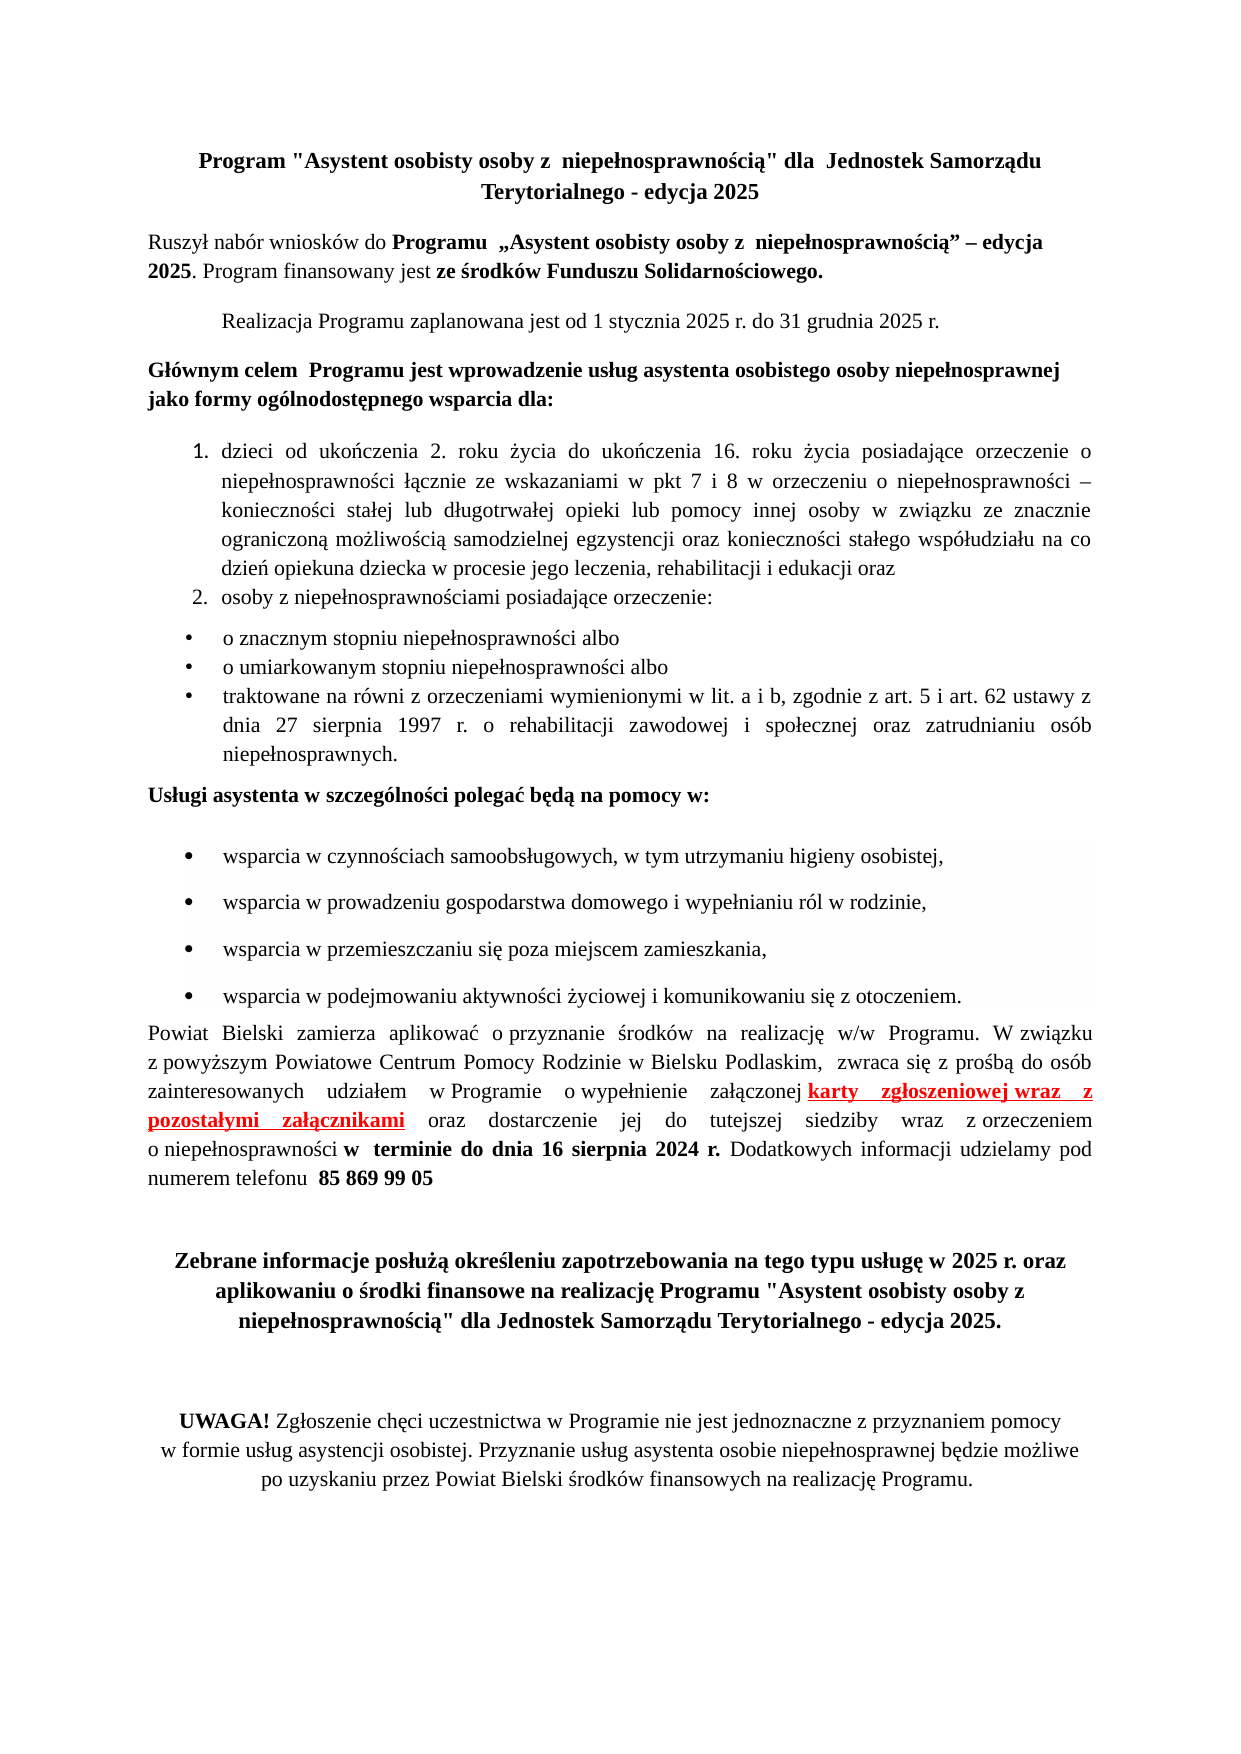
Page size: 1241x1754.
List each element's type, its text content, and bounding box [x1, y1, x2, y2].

list osoby z niepełnosprawnościami posiadające orzeczenie: [192, 584, 1093, 609]
text Ruszył nabór wniosków do Programu „Asystent osobisty osoby z niepełnosprawnością” – edycja 2025. Program finansowany jest ze środków Funduszu Solidarnościowego. [148, 229, 1093, 283]
list wsparcia w prowadzeniu gospodarstwa domowego i wypełnianiu ról w rodzinie, [185, 889, 1093, 914]
text Głównym celem Programu jest wprowadzenie usług asystenta osobistego osoby niepełnosprawnej jako formy ogólnodostępnego wsparcia dla: [148, 357, 1093, 412]
text Zebrane informacje posłużą określeniu zapotrzebowania na tego typu usługę w 2025 r. oraz aplikowaniu o środki finansowe na realizację Programu "Asystent osobisty osoby z niepełnosprawnością" dla Jednostek Samorządu Terytorialnego - edycja 2025. [148, 1247, 1093, 1334]
text Realizacja Programu zaplanowana jest od 1 stycznia 2025 r. do 31 grudnia 2025 r. [148, 308, 1093, 333]
list wsparcia w podejmowaniu aktywności życiowej i komunikowaniu się z otoczeniem. [185, 983, 1093, 1008]
list wsparcia w czynnościach samoobsługowych, w tym utrzymaniu higieny osobistej, [185, 843, 1093, 868]
list traktowane na równi z orzeczeniami wymienionymi w lit. a i b, zgodnie z art. 5 i art. 62 ustawy z dnia 27 sierpnia 1997 r. o rehabilitacji zawodowej i społecznej oraz zatrudnianiu osób niepełnosprawnych. [185, 683, 1093, 766]
list o umiarkowanym stopniu niepełnosprawności albo [185, 654, 1093, 679]
text Powiat Bielski zamierza aplikować o przyznanie środków na realizację w/w Programu. W związku z powyższym Powiatowe Centrum Pomocy Rodzinie w Bielsku Podlaskim, zwraca się z prośbą do osób zainteresowanych udziałem w Programie o wypełnienie załączonej karty zgłoszeniowej wraz z pozostałymi załącznikami oraz dostarczenie jej do tutejszej siedziby wraz z orzeczeniem o niepełnosprawności w terminie do dnia 16 sierpnia 2024 r. Dodatkowych informacji udzielamy pod numerem telefonu 85 869 99 05 [148, 1020, 1093, 1190]
list wsparcia w przemieszczaniu się poza miejscem zamieszkania, [185, 936, 1093, 961]
text Usługi asystenta w szczególności polegać będą na pomocy w: [148, 782, 1093, 808]
list o znacznym stopniu niepełnosprawności albo [185, 625, 1093, 650]
text Program "Asystent osobisty osoby z niepełnosprawnością" dla Jednostek Samorządu Terytorialnego - edycja 2025 [148, 148, 1093, 204]
text UWAGA! Zgłoszenie chęci uczestnictwa w Programie nie jest jednoznaczne z przyznaniem pomocy w formie usług asystencji osobistej. Przyznanie usług asystenta osobie niepełnosprawnej będzie możliwe po uzyskaniu przez Powiat Bielski środków finansowych na realizację Programu. [148, 1408, 1093, 1491]
list dzieci od ukończenia 2. roku życia do ukończenia 16. roku życia posiadające orzeczenie o niepełnosprawności łącznie ze wskazaniami w pkt 7 i 8 w orzeczeniu o niepełnosprawności – konieczności stałej lub długotrwałej opieki lub pomocy innej osoby w związku ze znacznie ograniczoną możliwością samodzielnej egzystencji oraz konieczności stałego współudziału na co dzień opiekuna dziecka w procesie jego leczenia, rehabilitacji i edukacji oraz [192, 436, 1093, 580]
